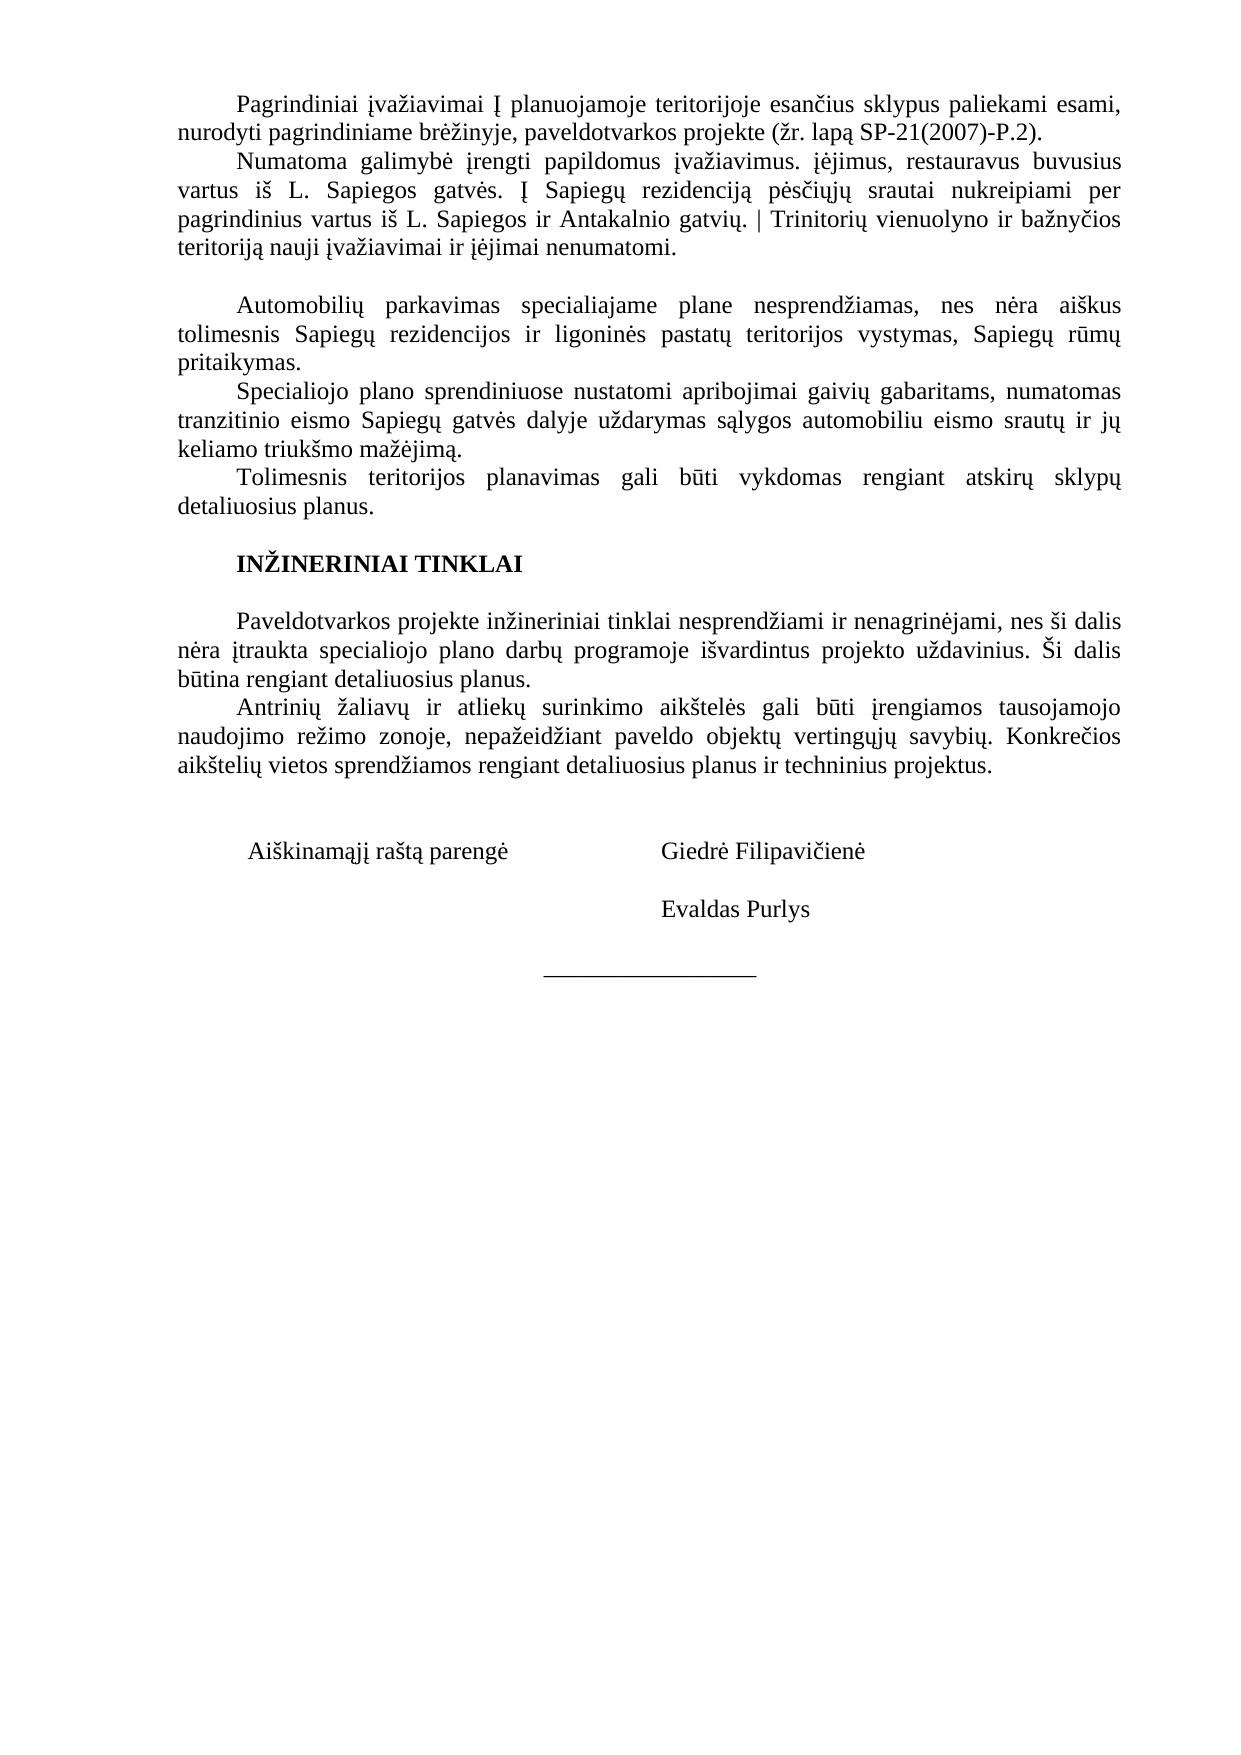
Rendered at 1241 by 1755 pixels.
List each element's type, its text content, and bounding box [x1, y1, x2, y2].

table_header Aiškinamąjį raštą parengė [177, 836, 649, 922]
text INŽINERINIAI TINKLAI [177, 549, 1122, 577]
table_header Giedrė Filipavičienė Evaldas Purlys [650, 836, 1122, 922]
text Antrinių žaliavų ir atliekų surinkimo aikštelės gali būti įrengiamos tausojamojo naudojimo režimo zonoje, nepažeidžiant paveldo objektų vertingųjų savybių. Konkrečios aikštelių vietos sprendžiamos rengiant detaliuosius planus ir techninius projektus. [177, 692, 1122, 779]
text Paveldotvarkos projekte inžineriniai tinklai nesprendžiami ir nenagrinėjami, nes ši dalis nėra įtraukta specialiojo plano darbų programoje išvardintus projekto uždavinius. Ši dalis būtina rengiant detaliuosius planus. [177, 606, 1122, 692]
text Automobilių parkavimas specialiajame plane nesprendžiamas, nes nėra aiškus tolimesnis Sapiegų rezidencijos ir ligoninės pastatų teritorijos vystymas, Sapiegų rūmų pritaikymas. [177, 290, 1122, 376]
text Numatoma galimybė įrengti papildomus įvažiavimus. įėjimus, restauravus buvusius vartus iš L. Sapiegos gatvės. Į Sapiegų rezidenciją pėsčiųjų srautai nukreipiami per pagrindinius vartus iš L. Sapiegos ir Antakalnio gatvių. | Trinitorių vienuolyno ir bažnyčios teritoriją nauji įvažiavimai ir įėjimai nenumatomi. [177, 146, 1122, 261]
text Pagrindiniai įvažiavimai Į planuojamoje teritorijoje esančius sklypus paliekami esami, nurodyti pagrindiniame brėžinyje, paveldotvarkos projekte (žr. lapą SP-21(2007)-P.2). [177, 89, 1122, 146]
text Specialiojo plano sprendiniuose nustatomi apribojimai gaivių gabaritams, numatomas tranzitinio eismo Sapiegų gatvės dalyje uždarymas sąlygos automobiliu eismo srautų ir jų keliamo triukšmo mažėjimą. [177, 376, 1122, 462]
text _________________ [177, 951, 1122, 980]
text Tolimesnis teritorijos planavimas gali būti vykdomas rengiant atskirų sklypų detaliuosius planus. [177, 462, 1122, 520]
